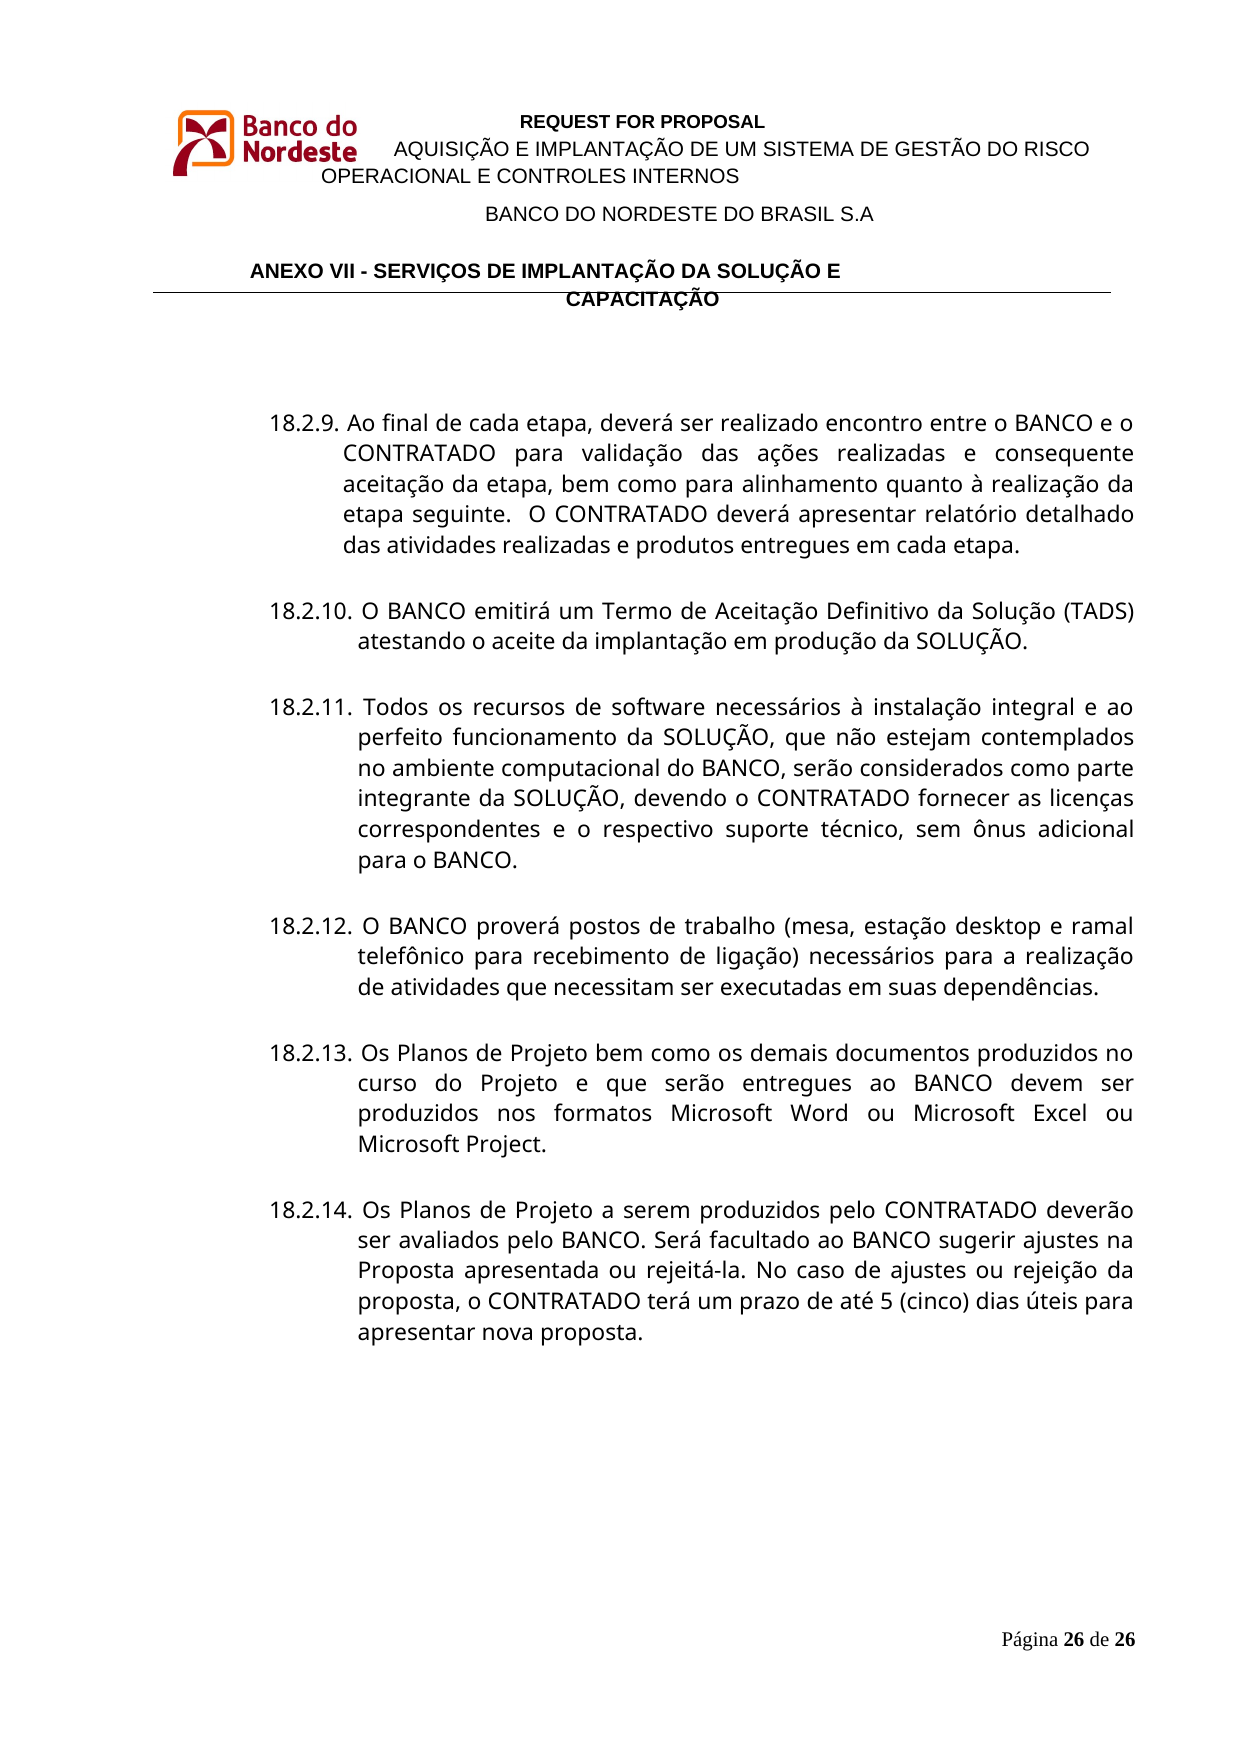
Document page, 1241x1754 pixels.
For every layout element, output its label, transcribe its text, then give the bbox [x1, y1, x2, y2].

picture [341, 170, 348, 176]
text 18.2.14. Os Planos de Projeto a serem produzidos pelo CONTRATADO deverão ser avaliados pelo BANCO. Será facultado ao BANCO sugerir ajustes na Proposta apresentada ou rejeitá-la. No caso de ajustes ou rejeição da proposta, o CONTRATADO terá um prazo de até 5 (cinco) dias úteis para apresentar nova proposta. [269, 1194, 1135, 1347]
text 18.2.9. Ao final de cada etapa, deverá ser realizado encontro entre o BANCO e o CONTRATADO para validação das ações realizadas e consequente aceitação da etapa, bem como para alinhamento quanto à realização da etapa seguinte. O CONTRATADO deverá apresentar relatório detalhado das atividades realizadas e produtos entregues em cada etapa. [269, 407, 1135, 560]
text 18.2.12. O BANCO proverá postos de trabalho (mesa, estação desktop e ramal telefônico para recebimento de ligação) necessários para a realização de atividades que necessitam ser executadas em suas dependências. [269, 910, 1135, 1002]
text 18.2.13. Os Planos de Projeto bem como os demais documentos produzidos no curso do Projeto e que serão entregues ao BANCO devem ser produzidos nos formatos Microsoft Word ou Microsoft Excel ou Microsoft Project. [269, 1036, 1135, 1159]
text 18.2.11. Todos os recursos de software necessários à instalação integral e ao perfeito funcionamento da SOLUÇÃO, que não estejam contemplados no ambiente computacional do BANCO, serão considerados como parte integrante da SOLUÇÃO, devendo o CONTRATADO fornecer as licenças correspondentes e o respectivo suporte técnico, sem ônus adicional para o BANCO. [269, 691, 1135, 875]
picture [165, 102, 362, 182]
picture [324, 170, 334, 182]
text 18.2.10. O BANCO emitirá um Termo de Aceitação Definitivo da Solução (TADS) atestando o aceite da implantação em produção da SOLUÇÃO. [269, 595, 1135, 656]
